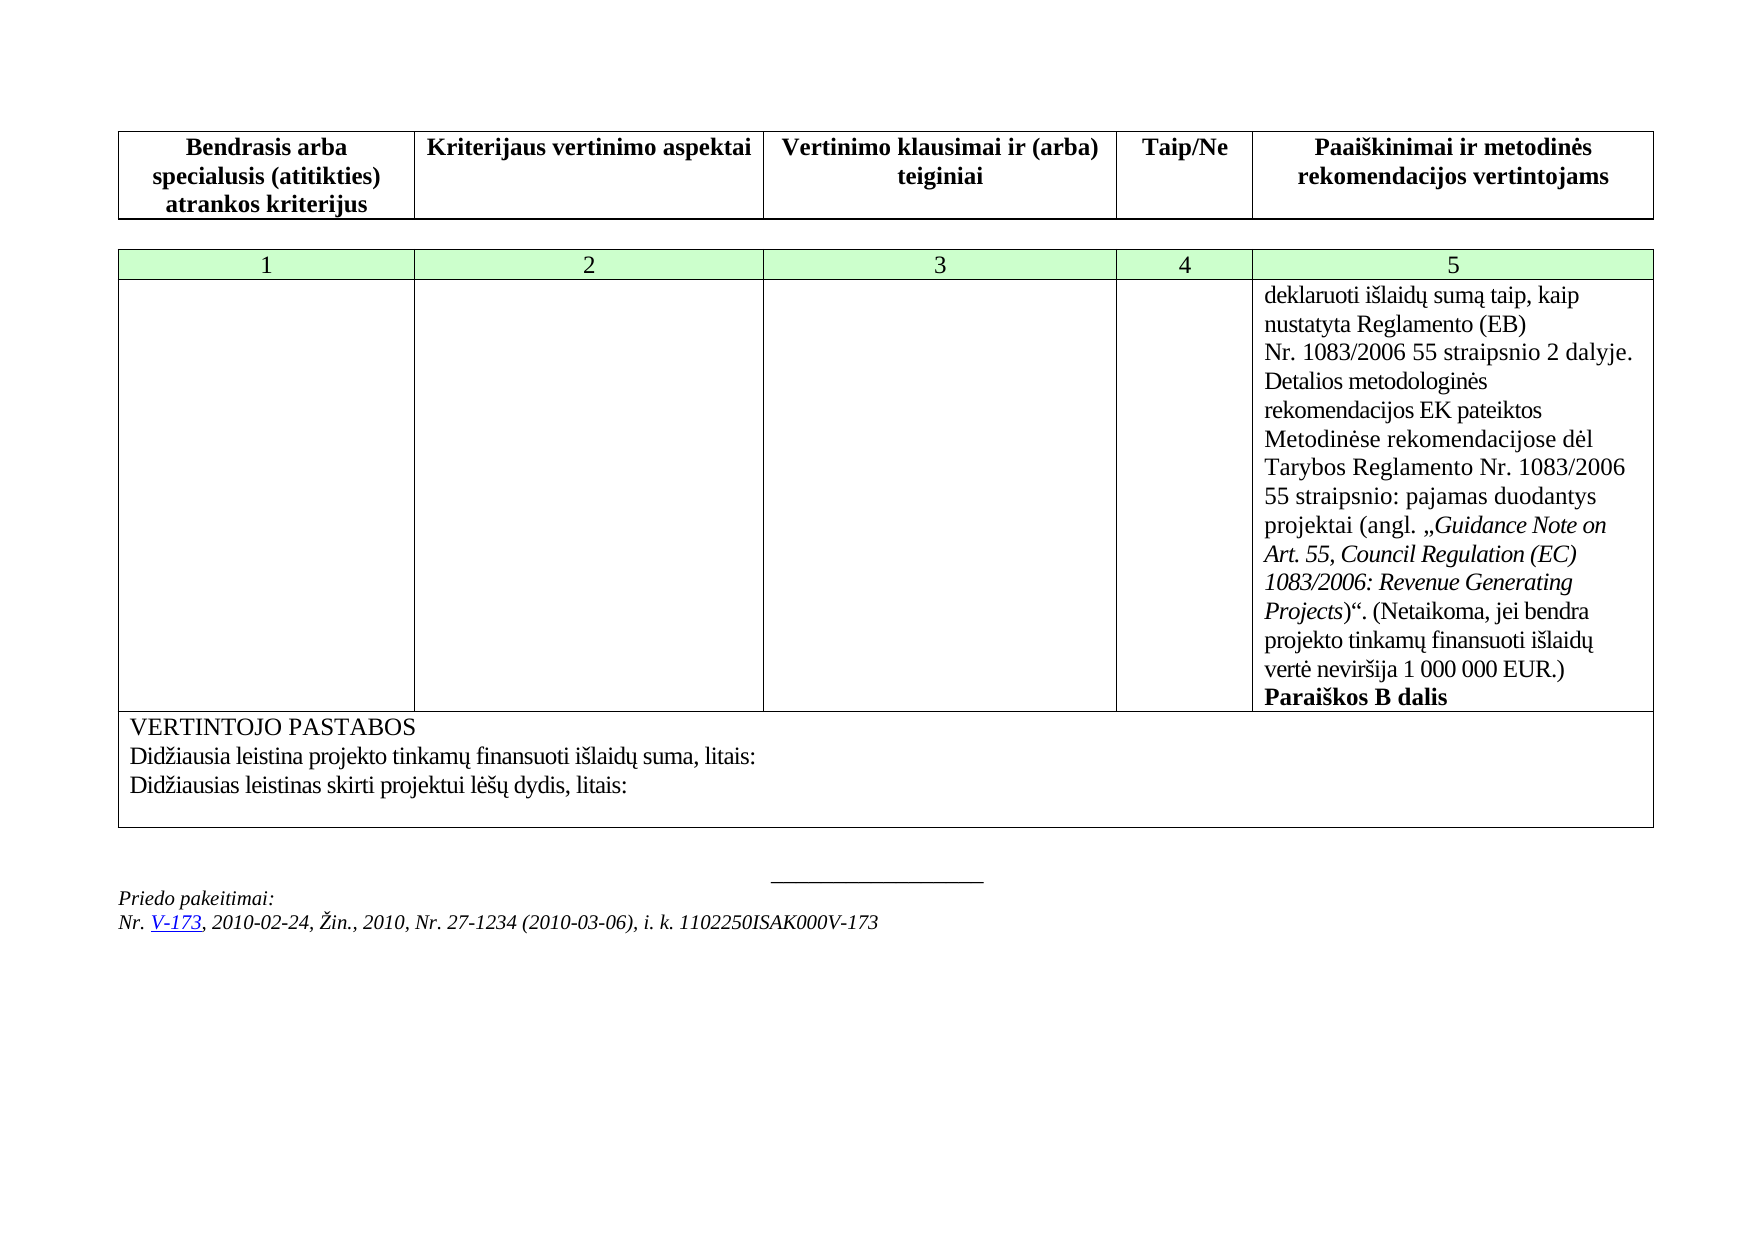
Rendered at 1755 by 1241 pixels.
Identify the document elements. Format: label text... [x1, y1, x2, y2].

table_cell [119, 280, 414, 711]
table_header Bendrasis arba specialusis (atitikties) atrankos kriterijus [119, 132, 414, 218]
table_cell [1117, 220, 1253, 249]
table_header Paaiškinimai ir metodinės rekomendacijos vertintojams [1253, 132, 1653, 218]
text Priedo pakeitimai: [118, 886, 1636, 910]
table_header Vertinimo klausimai ir (arba) teiginiai [764, 132, 1116, 218]
table_cell 2 [415, 250, 763, 279]
table_cell [764, 280, 1116, 711]
table_cell [1117, 280, 1252, 711]
table_cell [1253, 220, 1653, 249]
table_header Kriterijaus vertinimo aspektai [415, 132, 763, 218]
table_header Taip/Ne [1117, 132, 1252, 218]
table_cell 3 [764, 250, 1116, 279]
table_cell 4 [1117, 250, 1252, 279]
table_cell [415, 220, 763, 249]
table_cell VERTINTOJO PASTABOS Didžiausia leistina projekto tinkamų finansuoti išlaidų suma, litais: Didžiausias leistinas skirti projektui lėšų dydis, litais: [119, 712, 1653, 827]
text Nr. V-173, 2010-02-24, Žin., 2010, Nr. 27-1234 (2010-03-06), i. k. 1102250ISAK000V-173 [118, 910, 1636, 934]
table_cell [118, 220, 414, 249]
table_cell [764, 220, 1117, 249]
table_cell 1 [119, 250, 414, 279]
text _________________ [118, 857, 1636, 886]
table_cell 5 [1253, 250, 1653, 279]
table_cell [415, 280, 763, 711]
table_cell deklaruoti išlaidų sumą taip, kaip nustatyta Reglamento (EB) Nr. 1083/2006 55 straipsnio 2 dalyje. Detalios metodologinės rekomendacijos EK pateiktos Metodinėse rekomendacijose dėl Tarybos Reglamento Nr. 1083/2006 55 straipsnio: pajamas duodantys projektai (angl. „Guidance Note on Art. 55, Council Regulation (EC) 1083/2006: Revenue Generating Projects)“. (Netaikoma, jei bendra projekto tinkamų finansuoti išlaidų vertė neviršija 1 000 000 EUR.) Paraiškos B dalis [1253, 280, 1653, 711]
